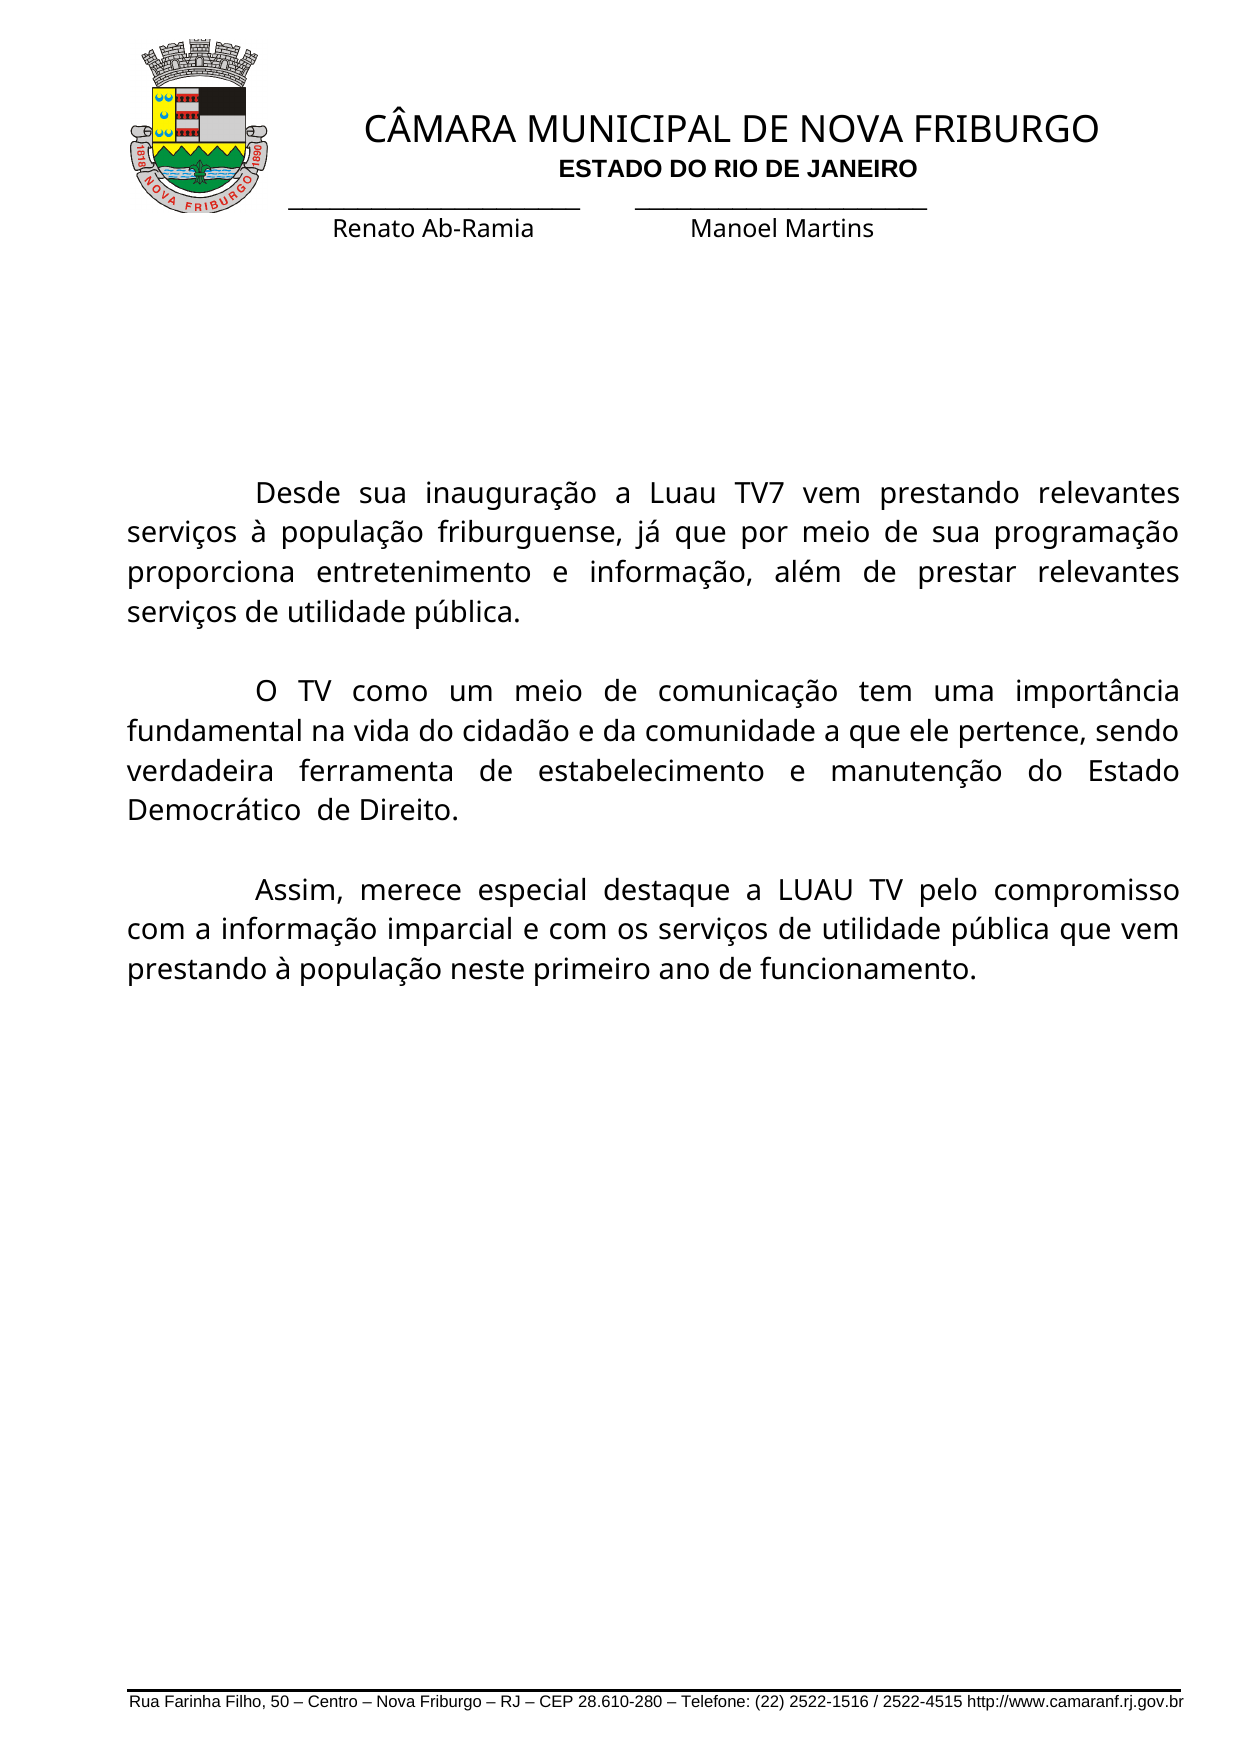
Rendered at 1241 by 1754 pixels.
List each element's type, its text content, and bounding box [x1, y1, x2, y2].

text Desde sua inauguração a Luau TV7 vem prestando relevantes serviços à população friburguense, já que por meio de sua programação proporciona entretenimento e informação, além de prestar relevantes serviços de utilidade pública. [127, 472, 1181, 631]
text Assim, merece especial destaque a LUAU TV pelo compromisso com a informação imparcial e com os serviços de utilidade pública que vem prestando à população neste primeiro ano de funcionamento. [127, 869, 1181, 988]
text O TV como um meio de comunicação tem uma importância fundamental na vida do cidadão e da comunidade a que ele pertence, sendo verdadeira ferramenta de estabelecimento e manutenção do Estado Democrático de Direito. [127, 671, 1181, 829]
text _____________________ _____________________ [270, 182, 1181, 211]
text Renato Ab-Ramia Manoel Martins [127, 211, 1181, 245]
